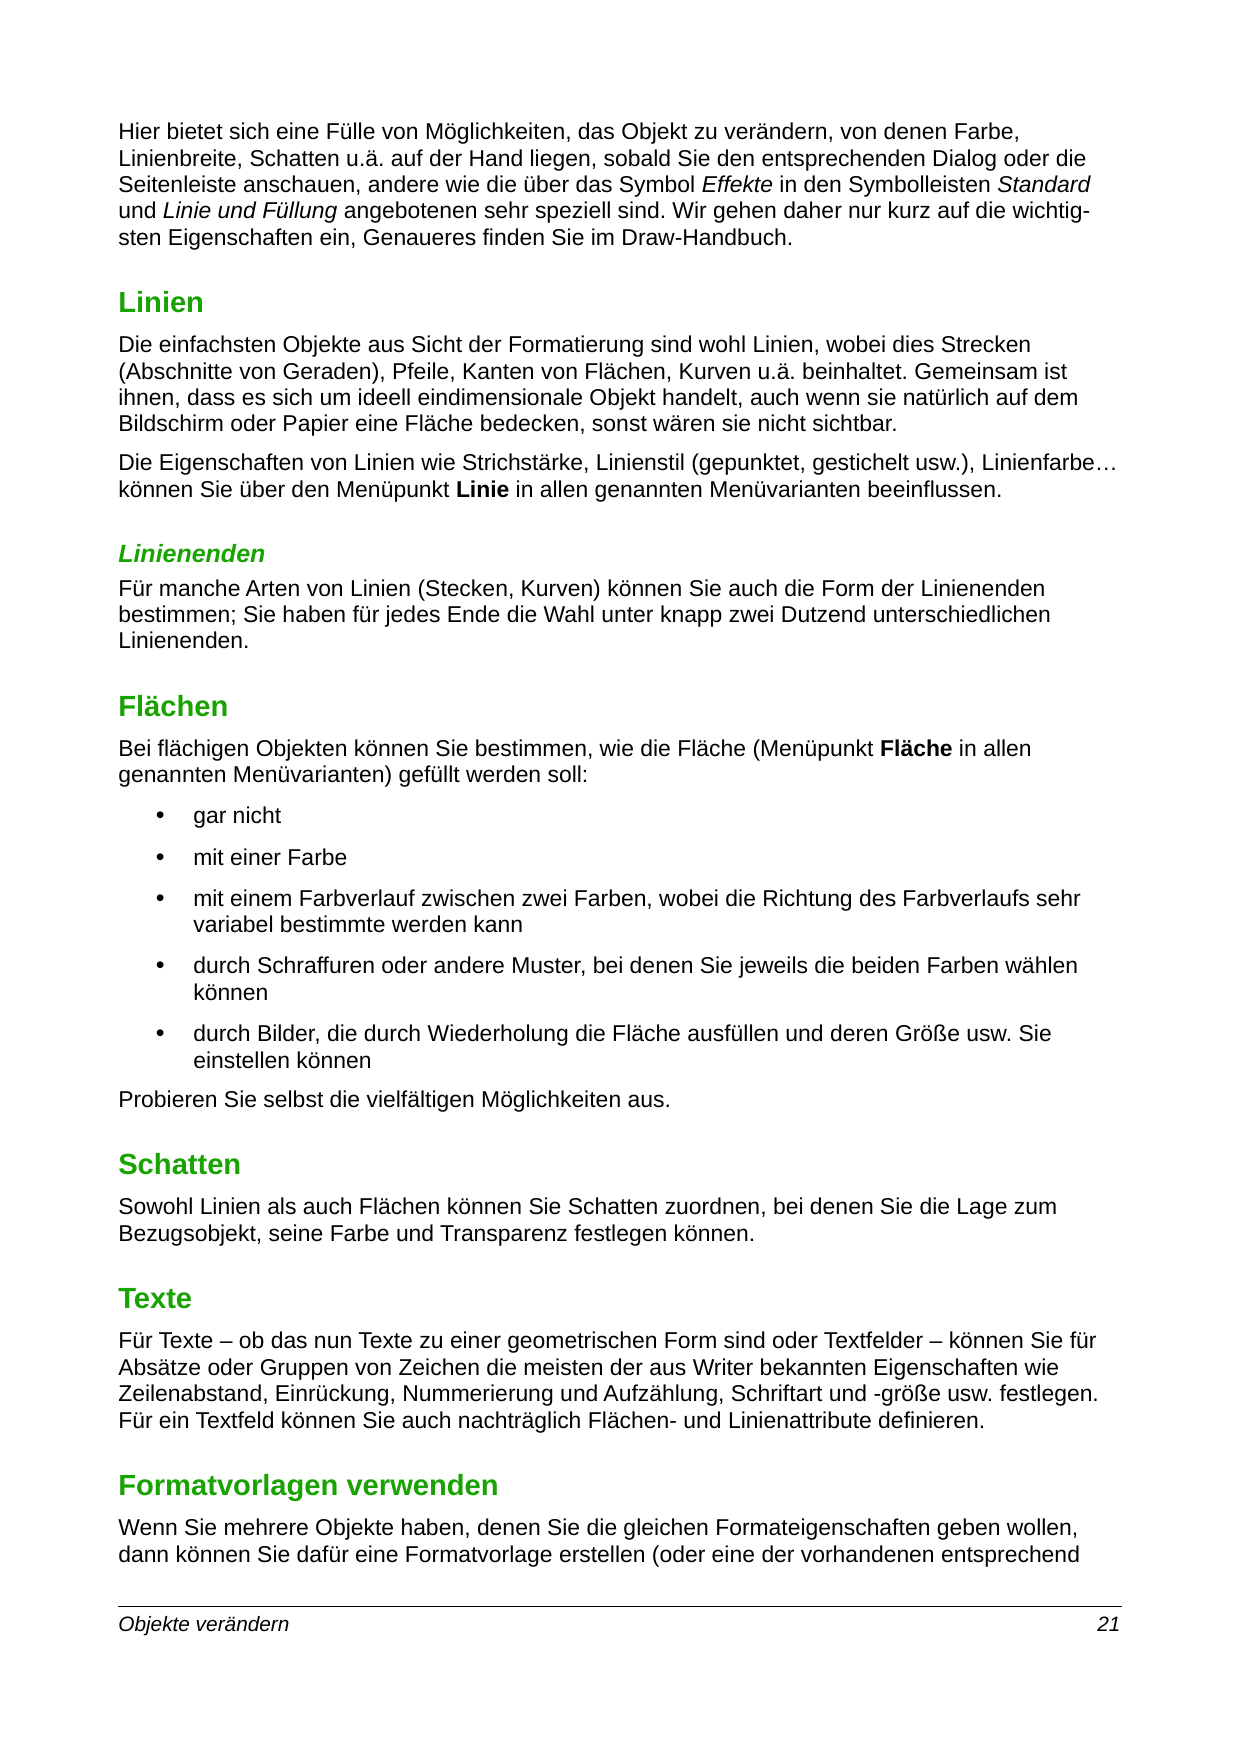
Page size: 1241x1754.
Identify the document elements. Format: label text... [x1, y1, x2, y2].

list gar nicht [156, 800, 1122, 829]
text Hier bietet sich eine Fülle von Möglichkeiten, das Objekt zu verändern, von denen Farbe, Linienbreite, Schatten u.ä. auf der Hand liegen, sobald Sie den entsprechenden Dialog oder die Seitenleiste anschauen, andere wie die über das Symbol Effekte in den Symbolleisten Standard und Linie und Füllung angebotenen sehr speziell sind. Wir gehen daher nur kurz auf die wichtig­sten Eigenschaften ein, Genaueres finden Sie im Draw-Handbuch. [118, 118, 1122, 250]
subtitle Texte [118, 1282, 1122, 1315]
text Probieren Sie selbst die vielfältigen Möglichkeiten aus. [118, 1086, 1122, 1112]
subtitle Linien [118, 285, 1122, 319]
list durch Bilder, die durch Wiederholung die Fläche ausfüllen und deren Größe usw. Sie einstellen können [156, 1018, 1122, 1073]
list mit einer Farbe [156, 841, 1122, 870]
text Die einfachsten Objekte aus Sicht der Formatierung sind wohl Linien, wobei dies Strecken (Abschnitte von Geraden), Pfeile, Kanten von Flächen, Kurven u.ä. beinhaltet. Gemeinsam ist ihnen, dass es sich um ideell eindimensionale Objekt handelt, auch wenn sie natürlich auf dem Bildschirm oder Papier eine Fläche bedecken, sonst wären sie nicht sichtbar. [118, 331, 1122, 437]
subtitle Formatvorlagen verwenden [118, 1468, 1122, 1502]
text Für Texte – ob das nun Texte zu einer geometrischen Form sind oder Textfelder – können Sie für Absätze oder Gruppen von Zeichen die meisten der aus Writer bekannten Eigenschaften wie Zeilenabstand, Einrückung, Nummerierung und Aufzählung, Schriftart und -größe usw. festlegen. Für ein Textfeld können Sie auch nachträglich Flächen- und Linienattribute definieren. [118, 1327, 1122, 1433]
subtitle Linienenden [118, 539, 1122, 568]
text Bei flächigen Objekten können Sie bestimmen, wie die Fläche (Menüpunkt Fläche in allen genannten Menüvarianten) gefüllt werden soll: [118, 735, 1122, 788]
text Wenn Sie mehrere Objekte haben, denen Sie die gleichen Formateigenschaften geben wollen, dann können Sie dafür eine Formatvorlage erstellen (oder eine der vorhandenen entsprechend [118, 1514, 1122, 1567]
text Für manche Arten von Linien (Stecken, Kurven) können Sie auch die Form der Linienenden bestimmen; Sie haben für jedes Ende die Wahl unter knapp zwei Dutzend unterschiedlichen Linienenden. [118, 574, 1122, 653]
list durch Schraffuren oder andere Muster, bei denen Sie jeweils die beiden Farben wählen können [156, 950, 1122, 1005]
text Sowohl Linien als auch Flächen können Sie Schatten zuordnen, bei denen Sie die Lage zum Bezugsobjekt, seine Farbe und Transparenz festlegen können. [118, 1193, 1122, 1246]
list mit einem Farbverlauf zwischen zwei Farben, wobei die Richtung des Farbverlaufs sehr variabel bestimmte werden kann [156, 883, 1122, 938]
text Die Eigenschaften von Linien wie Strichstärke, Linienstil (gepunktet, gestichelt usw.), Linienfarbe… können Sie über den Menüpunkt Linie in allen genannten Menüvarianten beeinflussen. [118, 449, 1122, 502]
subtitle Schatten [118, 1147, 1122, 1181]
subtitle Flächen [118, 689, 1122, 723]
